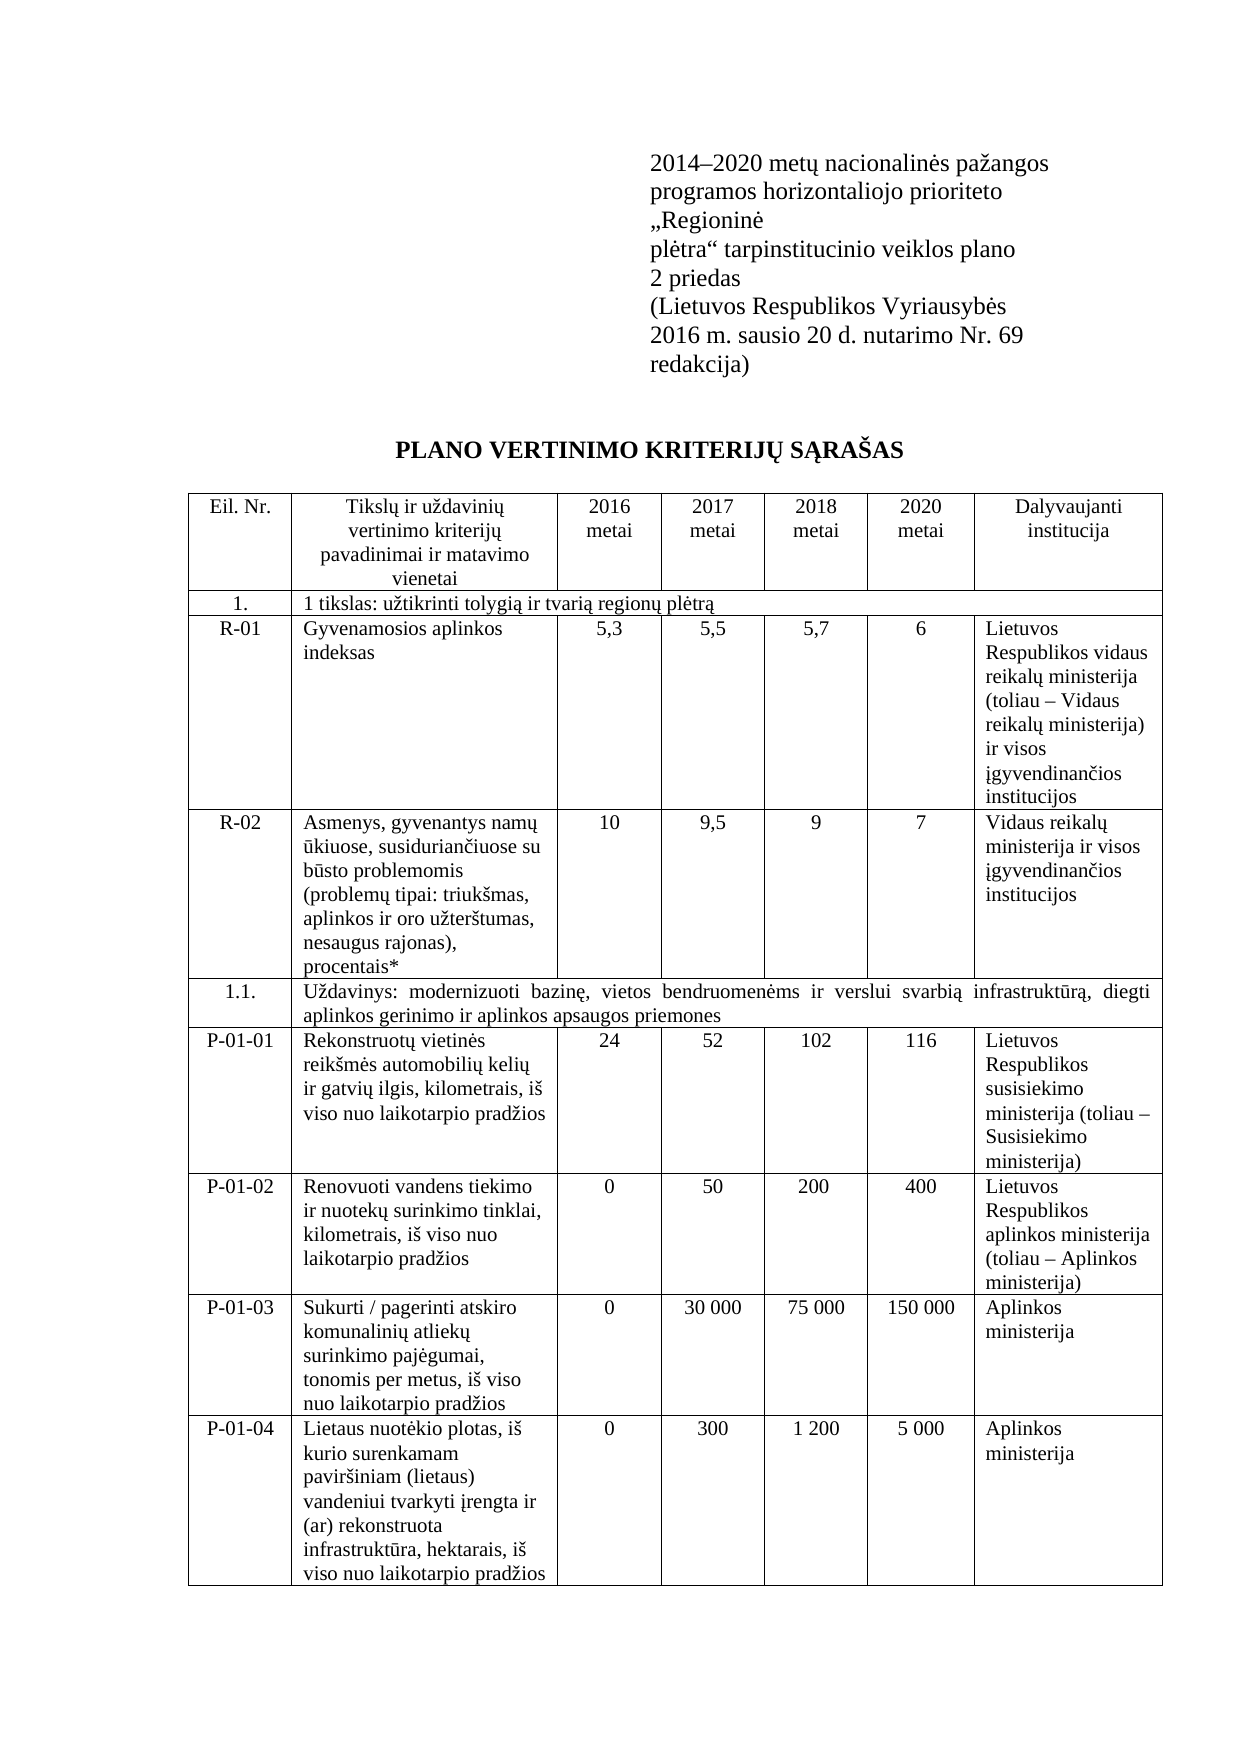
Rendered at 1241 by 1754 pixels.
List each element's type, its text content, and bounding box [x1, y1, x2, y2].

text PLANO VERTINIMO KRITERIJŲ SĄRAŠAS [177, 435, 1122, 464]
table_cell 30 000 [662, 1295, 764, 1415]
table_cell P-01-04 [189, 1416, 291, 1585]
table_header Dalyvaujanti institucija [975, 494, 1162, 590]
table_cell Aplinkos ministerija [975, 1295, 1162, 1415]
table_cell 0 [558, 1174, 661, 1294]
table_cell 150 000 [868, 1295, 974, 1415]
table_cell 52 [662, 1028, 764, 1173]
table_cell Sukurti / pagerinti atskiro komunalinių atliekų surinkimo pajėgumai, tonomis per metus, iš viso nuo laikotarpio pradžios [292, 1295, 557, 1415]
table_cell 1.1. [189, 979, 291, 1027]
table_cell 1 tikslas: užtikrinti tolygią ir tvarią regionų plėtrą [292, 591, 1162, 615]
table_cell 0 [558, 1295, 661, 1415]
table_cell 102 [765, 1028, 867, 1173]
table_cell 400 [868, 1174, 974, 1294]
table_cell Lietuvos Respublikos vidaus reikalų ministerija (toliau – Vidaus reikalų ministerija) ir visos įgyvendinančios institucijos [975, 616, 1162, 808]
table_cell 300 [662, 1416, 764, 1585]
table_cell Asmenys, gyvenantys namų ūkiuose, susiduriančiuose su būsto problemomis (problemų tipai: triukšmas, aplinkos ir oro užterštumas, nesaugus rajonas), procentais* [292, 810, 557, 978]
table_header Tikslų ir uždavinių vertinimo kriterijų pavadinimai ir matavimo vienetai [292, 494, 557, 590]
table_cell 7 [868, 810, 974, 978]
table_cell 5,5 [662, 616, 764, 808]
table_cell 10 [558, 810, 661, 978]
table_cell 5,7 [765, 616, 867, 808]
table_cell 75 000 [765, 1295, 867, 1415]
table_header 2017 metai [662, 494, 764, 590]
table_cell Lietaus nuotėkio plotas, iš kurio surenkamam paviršiniam (lietaus) vandeniui tvarkyti įrengta ir (ar) rekonstruota infrastruktūra, hektarais, iš viso nuo laikotarpio pradžios [292, 1416, 557, 1585]
text 2014–2020 metų nacionalinės pažangos programos horizontaliojo prioriteto „Regioninė plėtra“ tarpinstitucinio veiklos plano 2 priedas (Lietuvos Respublikos Vyriausybės 2016 m. sausio 20 d. nutarimo Nr. 69 redakcija) [650, 148, 1122, 378]
table_cell R-02 [189, 810, 291, 978]
table_cell 9,5 [662, 810, 764, 978]
table_cell Vidaus reikalų ministerija ir visos įgyvendinančios institucijos [975, 810, 1162, 978]
table_cell Gyvenamosios aplinkos indeksas [292, 616, 557, 808]
table_cell Lietuvos Respublikos aplinkos ministerija (toliau – Aplinkos ministerija) [975, 1174, 1162, 1294]
table_cell 116 [868, 1028, 974, 1173]
table_cell 24 [558, 1028, 661, 1173]
table_cell 1 200 [765, 1416, 867, 1585]
table_cell Uždavinys: modernizuoti bazinę, vietos bendruomenėms ir verslui svarbią infrastruktūrą, diegti aplinkos gerinimo ir aplinkos apsaugos priemones [292, 979, 1162, 1027]
table_cell 200 [765, 1174, 867, 1294]
table_cell Rekonstruotų vietinės reikšmės automobilių kelių ir gatvių ilgis, kilometrais, iš viso nuo laikotarpio pradžios [292, 1028, 557, 1173]
table_cell 0 [558, 1416, 661, 1585]
table_cell 6 [868, 616, 974, 808]
table_cell 9 [765, 810, 867, 978]
table_header 2016 metai [558, 494, 661, 590]
table_cell 5 000 [868, 1416, 974, 1585]
table_cell 1. [189, 591, 291, 615]
table_cell R-01 [189, 616, 291, 808]
table_cell P-01-01 [189, 1028, 291, 1173]
table_cell 50 [662, 1174, 764, 1294]
table_header 2020 metai [868, 494, 974, 590]
table_cell Aplinkos ministerija [975, 1416, 1162, 1585]
table_cell 5,3 [558, 616, 661, 808]
table_cell P-01-03 [189, 1295, 291, 1415]
table_cell Lietuvos Respublikos susisiekimo ministerija (toliau – Susisiekimo ministerija) [975, 1028, 1162, 1173]
table_cell Renovuoti vandens tiekimo ir nuotekų surinkimo tinklai, kilometrais, iš viso nuo laikotarpio pradžios [292, 1174, 557, 1294]
table_header Eil. Nr. [189, 494, 291, 590]
table_cell P-01-02 [189, 1174, 291, 1294]
table_header 2018 metai [765, 494, 867, 590]
